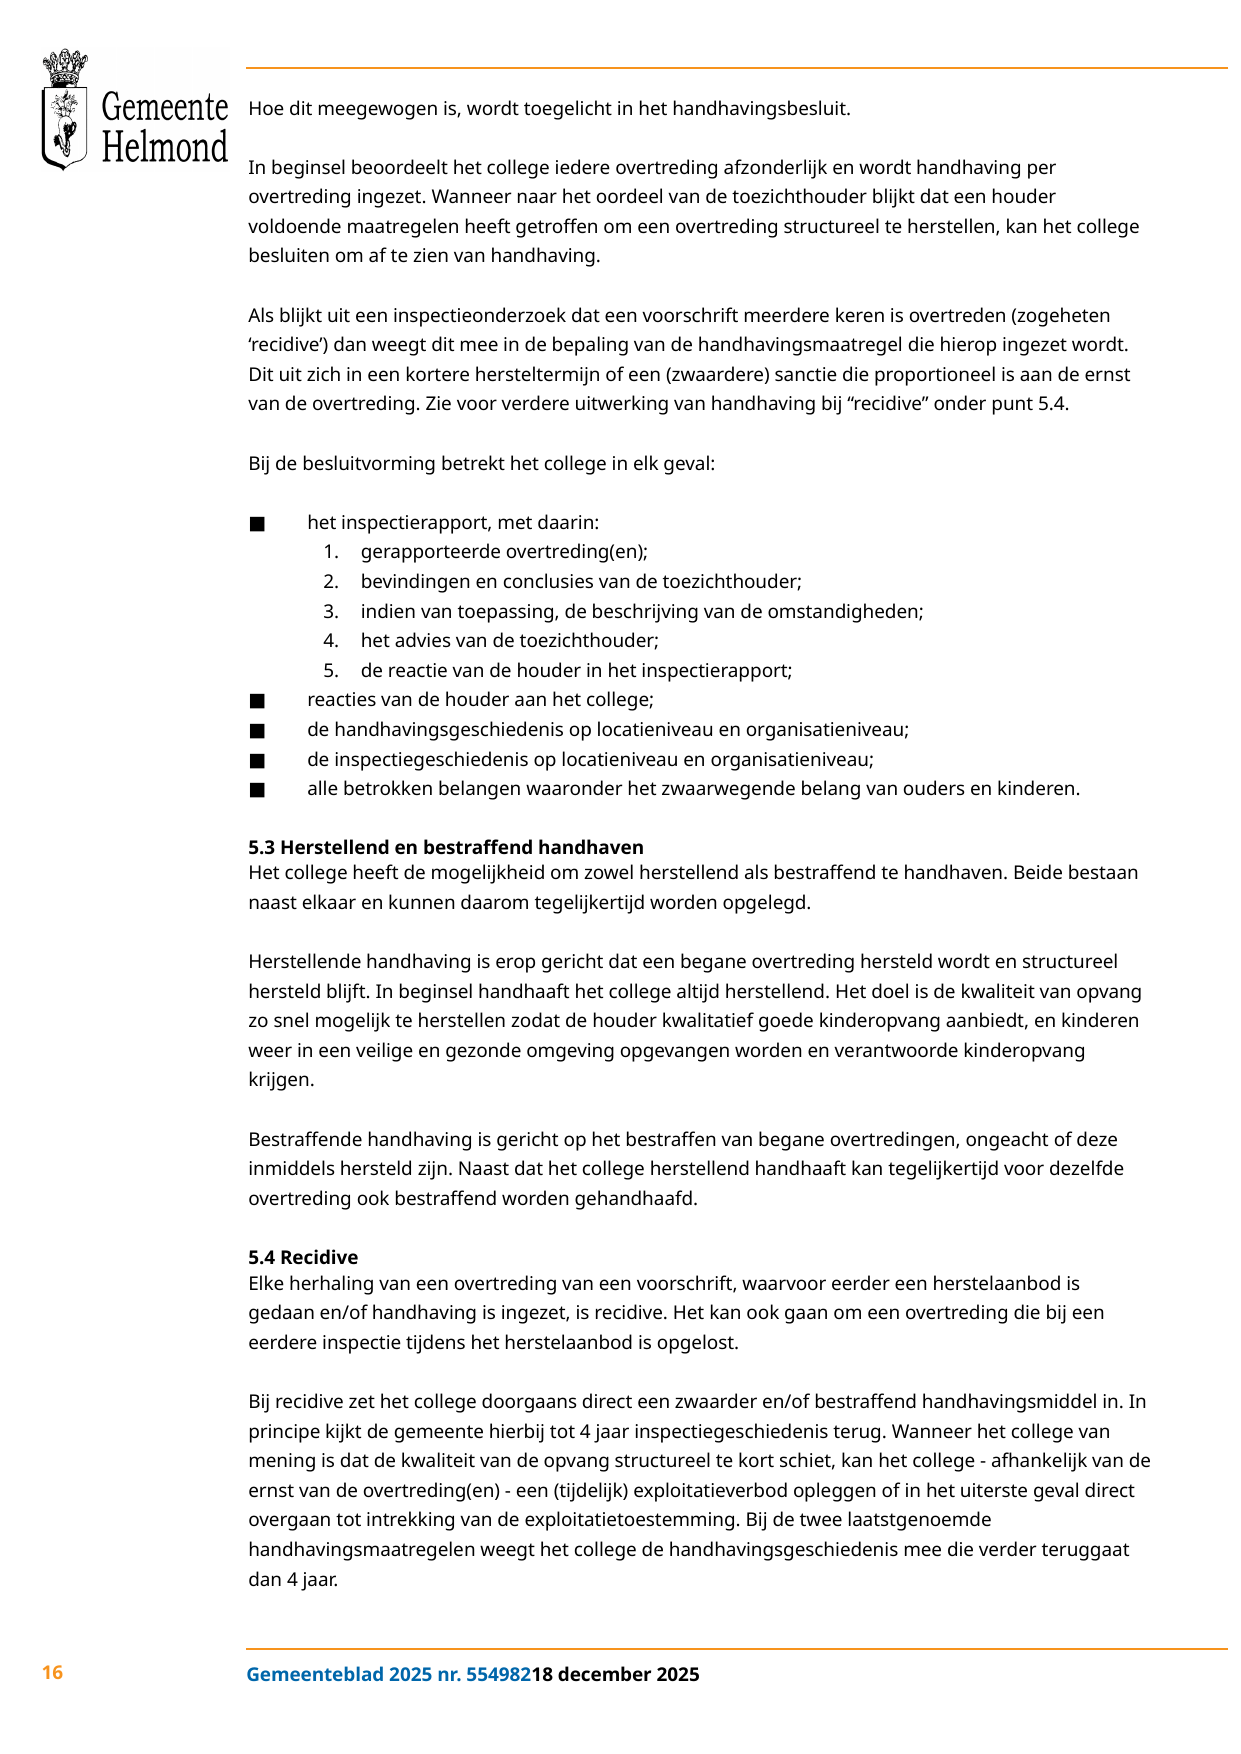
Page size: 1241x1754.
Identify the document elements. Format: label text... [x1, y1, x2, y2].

text Herstellende handhaving is erop gericht dat een begane overtreding hersteld wordt en structureel hersteld blijft. In beginsel handhaaft het college altijd herstellend. Het doel is de kwaliteit van opvang zo snel mogelijk te herstellen zodat de houder kwalitatief goede kinderopvang aanbiedt, en kinderen weer in een veilige en gezonde omgeving opgevangen worden en verantwoorde kinderopvang krijgen. [248, 948, 1152, 1092]
text Elke herhaling van een overtreding van een voorschrift, waarvoor eerder een herstelaanbod is gedaan en/of handhaving is ingezet, is recidive. Het kan ook gaan om een overtreding die bij een eerdere inspectie tijdens het herstelaanbod is opgelost. [248, 1270, 1152, 1355]
text Hoe dit meegewogen is, wordt toegelicht in het handhavingsbesluit. [248, 95, 1152, 121]
text In beginsel beoordeelt het college iedere overtreding afzonderlijk en wordt handhaving per overtreding ingezet. Wanneer naar het oordeel van de toezichthouder blijkt dat een houder voldoende maatregelen heeft getroffen om een overtreding structureel te herstellen, kan het college besluiten om af te zien van handhaving. [248, 154, 1152, 268]
text Bij recidive zet het college doorgaans direct een zwaarder en/of bestraffend handhavingsmiddel in. In principe kijkt de gemeente hierbij tot 4 jaar inspectiegeschiedenis terug. Wanneer het college van mening is dat de kwaliteit van de opvang structureel te kort schiet, kan het college - afhankelijk van de ernst van de overtreding(en) - een (tijdelijk) exploitatieverbod opleggen of in het uiterste geval direct overgaan tot intrekking van de exploitatietoestemming. Bij de twee laatstgenoemde handhavingsmaatregelen weegt het college de handhavingsgeschiedenis mee die verder teruggaat dan 4 jaar. [248, 1388, 1152, 1591]
text Als blijkt uit een inspectieonderzoek dat een voorschrift meerdere keren is overtreden (zogeheten ‘recidive’) dan weegt dit mee in de bepaling van de handhavingsmaatregel die hierop ingezet wordt. Dit uit zich in een kortere hersteltermijn of een (zwaardere) sanctie die proportioneel is aan de ernst van de overtreding. Zie voor verdere uitwerking van handhaving bij “recidive” onder punt 5.4. [248, 302, 1152, 416]
text 5.3 Herstellend en bestraffend handhaven [248, 834, 1152, 859]
text Bestraffende handhaving is gericht op het bestraffen van begane overtredingen, ongeacht of deze inmiddels hersteld zijn. Naast dat het college herstellend handhaaft kan tegelijkertijd voor dezelfde overtreding ook bestraffend worden gehandhaafd. [248, 1126, 1152, 1211]
text Het college heeft de mogelijkheid om zowel herstellend als bestraffend te handhaven. Beide bestaan naast elkaar en kunnen daarom tegelijkertijd worden opgelegd. [248, 859, 1152, 915]
text 5.4 Recidive [248, 1244, 1152, 1270]
picture [41, 47, 231, 172]
table_header Bij de besluitvorming betrekt het college in elk geval: het inspectierapport, met daarin: gerapporteerde overtreding(en); bevindingen en conclusies van de toezichthouder; indien van toepassing, de beschrijving van de omstandigheden; het advies van de toezichthouder; de reactie van de houder in het inspectierapport; reacties van de houder aan het college; de handhavingsgeschiedenis op locatieniveau en organisatieniveau; de inspectiegeschiedenis op locatieniveau en organisatieniveau; alle betrokken belangen waaronder het zwaarwegende belang van ouders en kinderen. [248, 450, 1152, 801]
